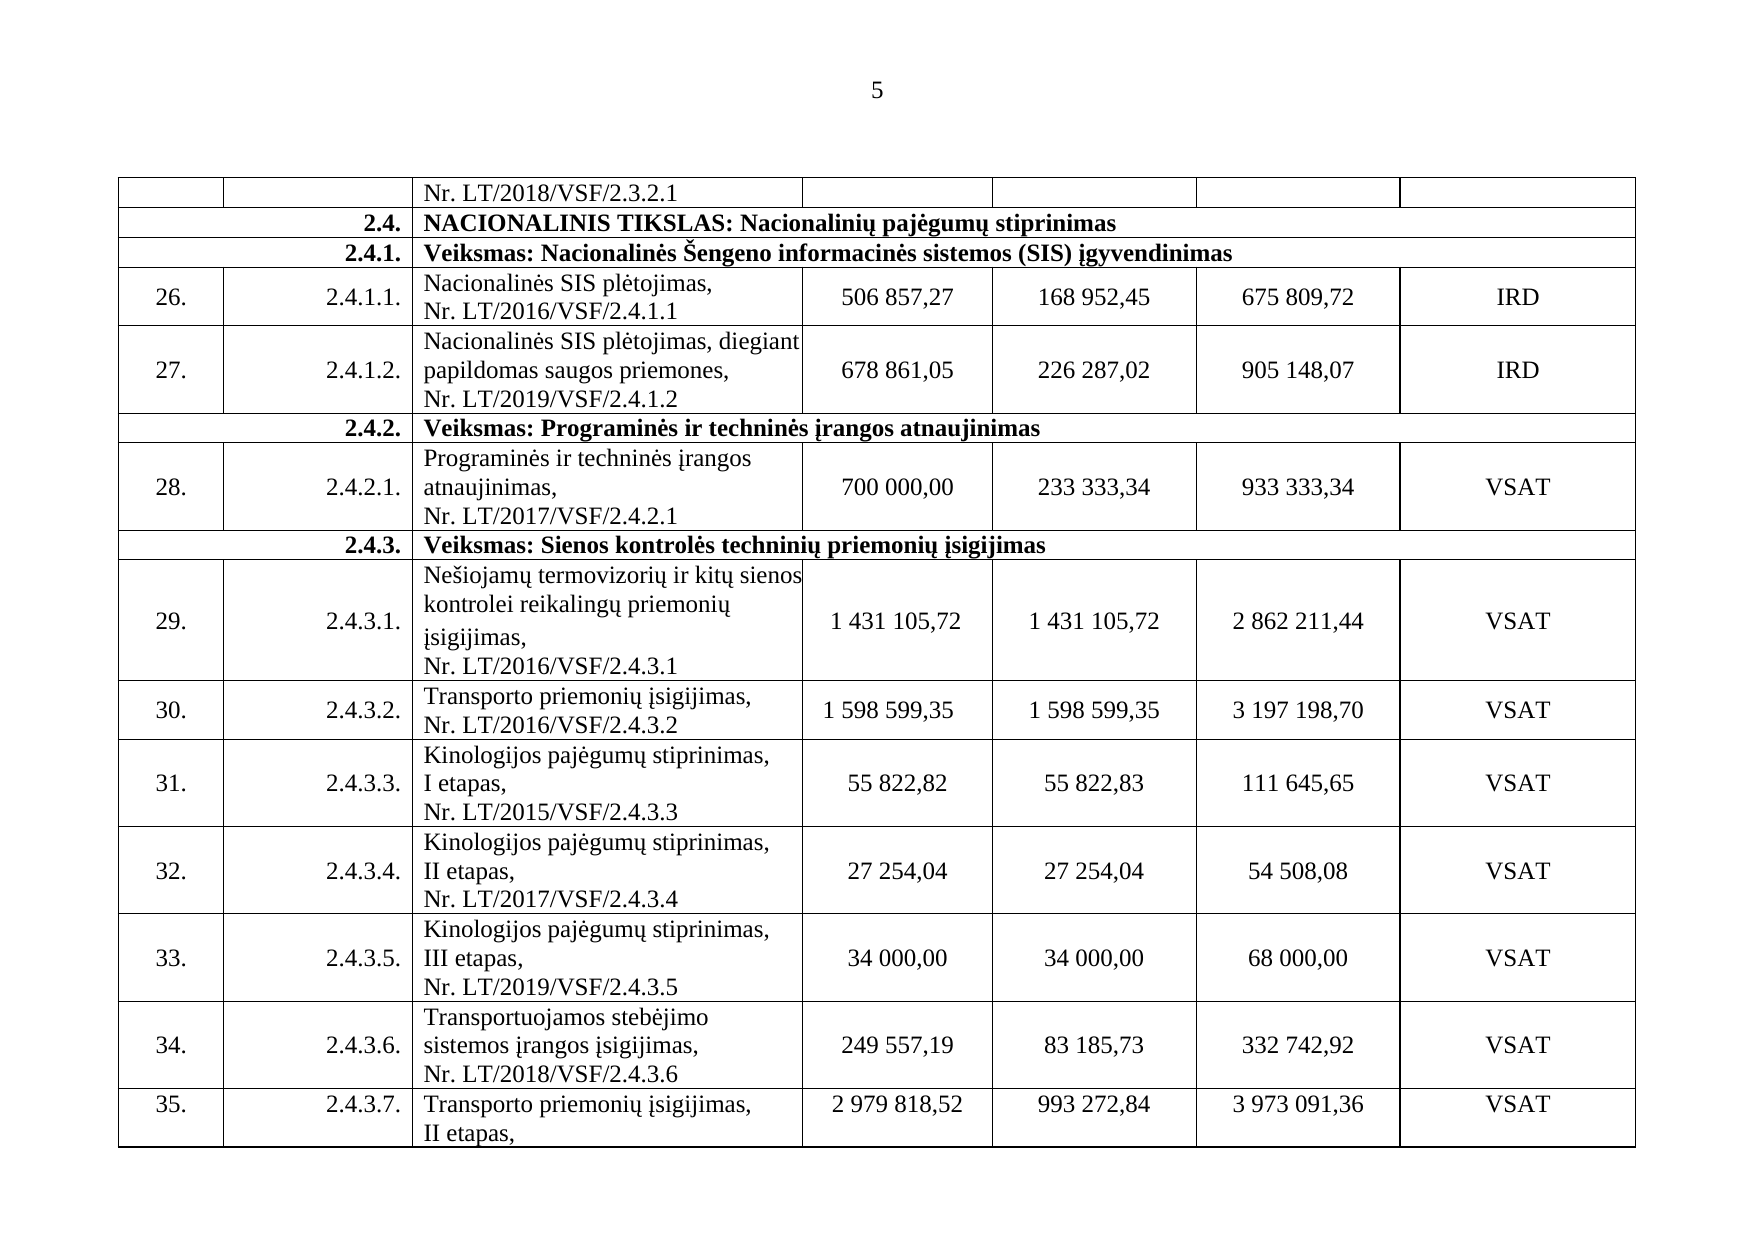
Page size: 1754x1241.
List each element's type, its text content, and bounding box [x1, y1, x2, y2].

table_cell 993 272,84 [993, 1089, 1196, 1146]
table_cell 3 197 198,70 [1197, 681, 1399, 739]
table_cell Transportuojamos stebėjimo sistemos įrangos įsigijimas, Nr. LT/2018/VSF/2.4.3.6 [413, 1002, 802, 1088]
table_cell Kinologijos pajėgumų stiprinimas, I etapas, Nr. LT/2015/VSF/2.4.3.3 [413, 740, 802, 826]
table_cell 2.4.3.3. [224, 740, 412, 826]
table_cell 168 952,45 [993, 268, 1196, 325]
table_cell 1 598 599,35 [803, 681, 992, 739]
table_cell 2 862 211,44 [1197, 560, 1399, 680]
table_cell 27 254,04 [803, 827, 992, 913]
table_cell 2 979 818,52 [803, 1089, 992, 1146]
table_cell 2.4.3.6. [224, 1002, 412, 1088]
table_cell 32. [119, 827, 223, 913]
table_cell Kinologijos pajėgumų stiprinimas, III etapas, Nr. LT/2019/VSF/2.4.3.5 [413, 914, 802, 1001]
table_cell 2.4.3. [119, 531, 412, 559]
table_cell 1 431 105,72 [993, 560, 1196, 680]
table_cell 249 557,19 [803, 1002, 992, 1088]
table_cell 2.4.3.5. [224, 914, 412, 1001]
table_cell Nešiojamų termovizorių ir kitų sienos kontrolei reikalingų priemonių įsigijimas, Nr. LT/2016/VSF/2.4.3.1 [413, 560, 802, 680]
table_cell 27. [119, 326, 223, 412]
table_cell 27 254,04 [993, 827, 1196, 913]
table_cell Nacionalinės SIS plėtojimas, Nr. LT/2016/VSF/2.4.1.1 [413, 268, 802, 325]
table_cell 233 333,34 [993, 443, 1196, 529]
table_cell [803, 178, 992, 207]
table_cell 2.4. [119, 208, 412, 237]
table_cell 83 185,73 [993, 1002, 1196, 1088]
table_cell VSAT [1401, 740, 1635, 826]
table_cell 226 287,02 [993, 326, 1196, 412]
table_cell Veiksmas: Sienos kontrolės techninių priemonių įsigijimas [413, 531, 1635, 559]
table_cell 30. [119, 681, 223, 739]
table_cell 34 000,00 [803, 914, 992, 1001]
table_cell 55 822,82 [803, 740, 992, 826]
table_cell 2.4.3.1. [224, 560, 412, 680]
table_cell 675 809,72 [1197, 268, 1399, 325]
table_cell Nr. LT/2018/VSF/2.3.2.1 [413, 178, 802, 207]
table_cell Transporto priemonių įsigijimas, II etapas, [413, 1089, 802, 1146]
table_cell Programinės ir techninės įrangos atnaujinimas, Nr. LT/2017/VSF/2.4.2.1 [413, 443, 802, 529]
table_cell Kinologijos pajėgumų stiprinimas, II etapas, Nr. LT/2017/VSF/2.4.3.4 [413, 827, 802, 913]
table_cell NACIONALINIS TIKSLAS: Nacionalinių pajėgumų stiprinimas [413, 208, 1635, 237]
table_cell Veiksmas: Nacionalinės Šengeno informacinės sistemos (SIS) įgyvendinimas [413, 238, 1635, 267]
table_cell 2.4.3.7. [224, 1089, 412, 1146]
table_cell VSAT [1401, 1089, 1635, 1146]
table_cell 31. [119, 740, 223, 826]
table_cell 2.4.2. [119, 414, 412, 442]
table_cell VSAT [1401, 1002, 1635, 1088]
table_cell [119, 178, 223, 207]
table_cell 2.4.3.2. [224, 681, 412, 739]
table_cell Nacionalinės SIS plėtojimas, diegiant papildomas saugos priemones, Nr. LT/2019/VSF/2.4.1.2 [413, 326, 802, 412]
table_cell 2.4.2.1. [224, 443, 412, 529]
table_cell 506 857,27 [803, 268, 992, 325]
table_cell [224, 178, 412, 207]
table_cell 332 742,92 [1197, 1002, 1399, 1088]
table_cell 34 000,00 [993, 914, 1196, 1001]
table_cell VSAT [1401, 827, 1635, 913]
table_cell 1 598 599,35 [993, 681, 1196, 739]
table_cell 111 645,65 [1197, 740, 1399, 826]
table_cell 3 973 091,36 [1197, 1089, 1399, 1146]
table_cell [993, 178, 1196, 207]
table_cell IRD [1401, 268, 1635, 325]
table_cell [1401, 178, 1635, 207]
table_cell Transporto priemonių įsigijimas, Nr. LT/2016/VSF/2.4.3.2 [413, 681, 802, 739]
table_cell 700 000,00 [803, 443, 992, 529]
table_cell 2.4.1.2. [224, 326, 412, 412]
table_cell Veiksmas: Programinės ir techninės įrangos atnaujinimas [413, 414, 1635, 442]
table_cell 55 822,83 [993, 740, 1196, 826]
table_cell VSAT [1401, 443, 1635, 529]
table_cell 28. [119, 443, 223, 529]
table_cell 2.4.1. [119, 238, 412, 267]
table_cell IRD [1401, 326, 1635, 412]
table_cell 905 148,07 [1197, 326, 1399, 412]
table_cell VSAT [1401, 681, 1635, 739]
table_cell 54 508,08 [1197, 827, 1399, 913]
table_cell 68 000,00 [1197, 914, 1399, 1001]
table_cell 678 861,05 [803, 326, 992, 412]
table_cell [1197, 178, 1399, 207]
table_cell 33. [119, 914, 223, 1001]
table_cell 26. [119, 268, 223, 325]
table_cell VSAT [1401, 914, 1635, 1001]
table_cell 2.4.1.1. [224, 268, 412, 325]
table_cell 29. [119, 560, 223, 680]
table_cell 34. [119, 1002, 223, 1088]
table_cell VSAT [1401, 560, 1635, 680]
table_cell 2.4.3.4. [224, 827, 412, 913]
table_cell 933 333,34 [1197, 443, 1399, 529]
table_cell 35. [119, 1089, 223, 1146]
table_cell 1 431 105,72 [803, 560, 992, 680]
